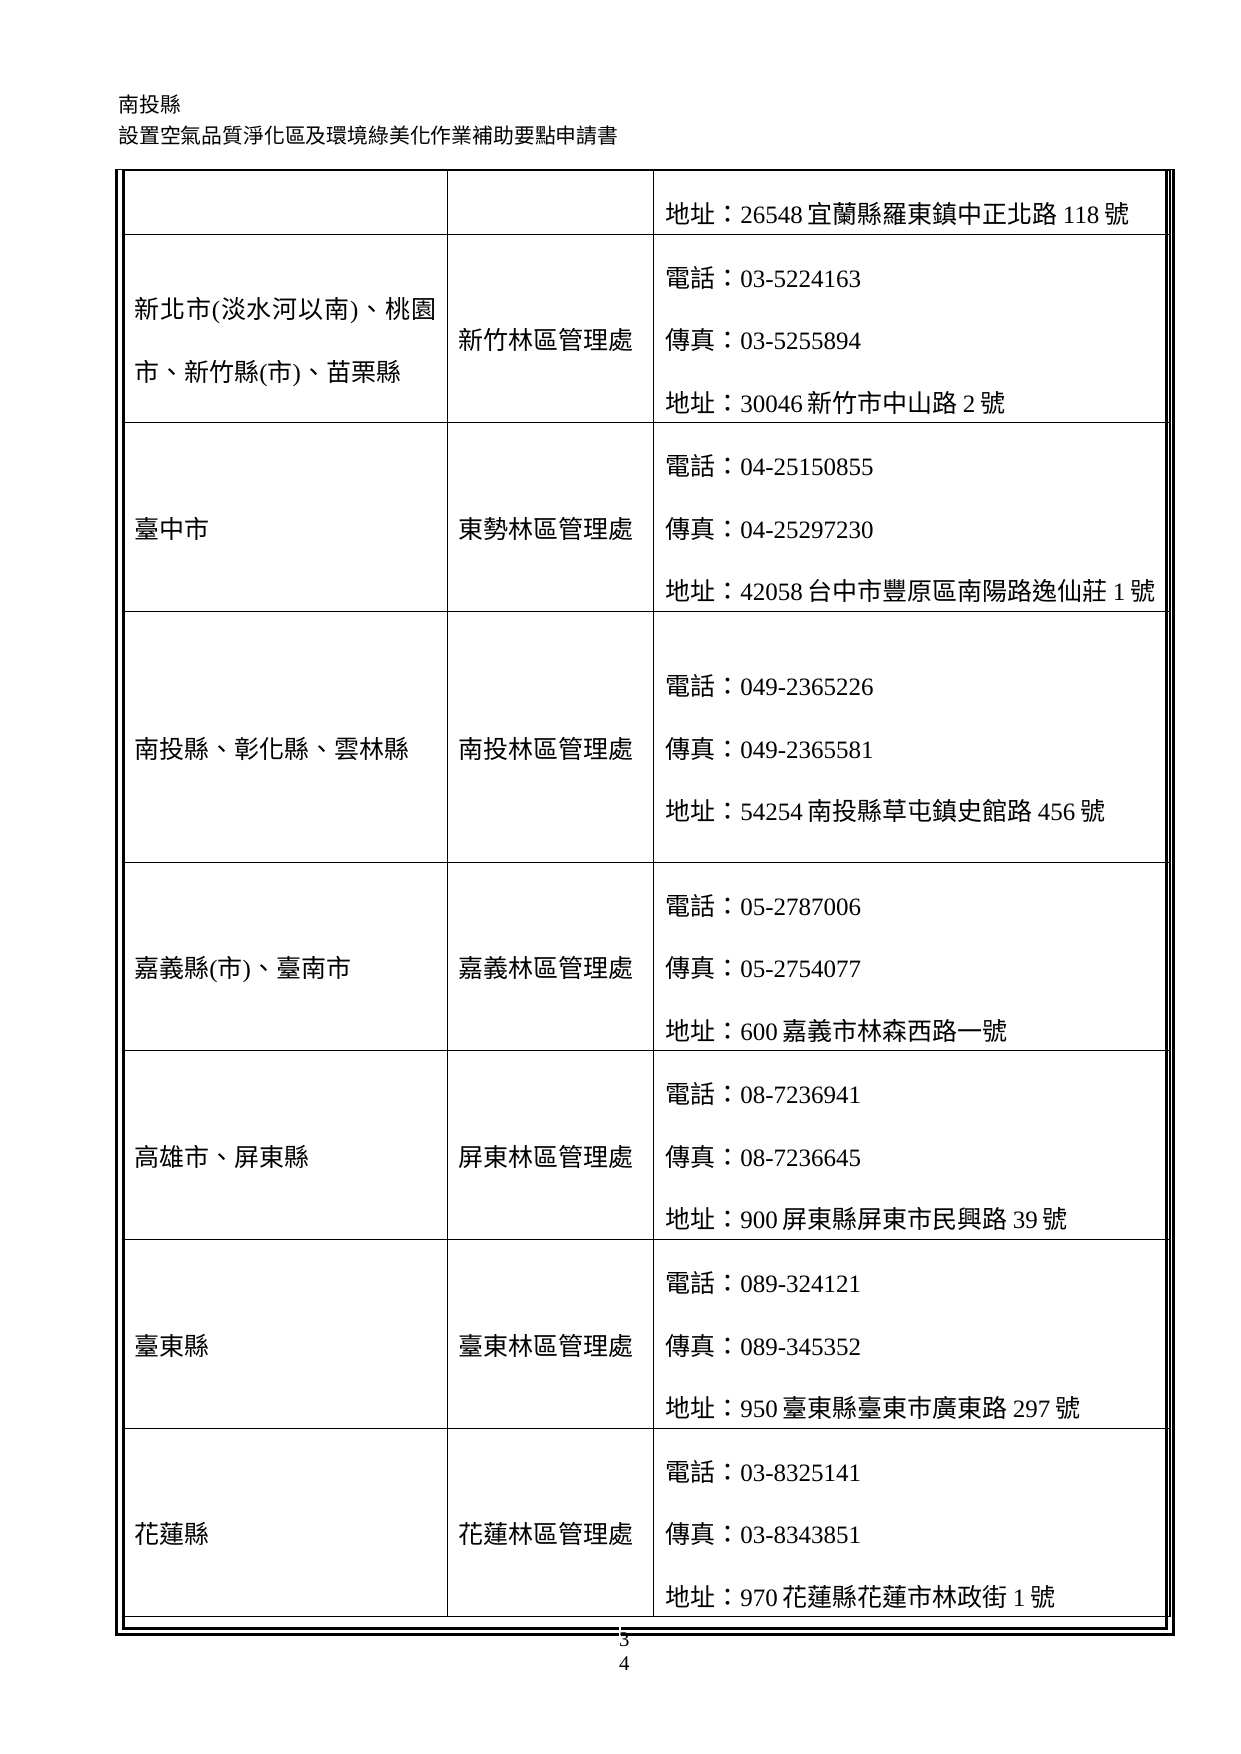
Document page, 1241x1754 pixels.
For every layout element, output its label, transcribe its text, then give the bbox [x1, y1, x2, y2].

table_cell 花蓮林區管理處 [448, 1429, 653, 1616]
table_cell 花蓮縣 [125, 1429, 447, 1616]
table_cell 東勢林區管理處 [448, 423, 653, 611]
table_cell 嘉義縣(市)、臺南市 [125, 863, 447, 1050]
table_cell 電話：05-2787006 傳真：05-2754077 地址：600嘉義市林森西路一號 [654, 863, 1165, 1050]
table_cell [125, 171, 447, 234]
table_cell [448, 171, 653, 234]
table_cell 電話：03-5224163 傳真：03-5255894 地址：30046新竹市中山路2號 [654, 235, 1165, 422]
table_cell 臺中市 [125, 423, 447, 611]
table_cell 電話：049-2365226 傳真：049-2365581 地址：54254南投縣草屯鎮史館路456號 [654, 612, 1165, 862]
table_cell 高雄市、屏東縣 [125, 1051, 447, 1239]
table_cell 電話：08-7236941 傳真：08-7236645 地址：900屏東縣屏東市民興路39號 [654, 1051, 1165, 1239]
table_cell 嘉義林區管理處 [448, 863, 653, 1050]
table_cell 電話：04-25150855 傳真：04-25297230 地址：42058台中市豐原區南陽路逸仙莊1號 [654, 423, 1165, 611]
table_cell 新竹林區管理處 [448, 235, 653, 422]
table_cell 臺東林區管理處 [448, 1240, 653, 1427]
table_cell 地址：26548宜蘭縣羅東鎮中正北路118號 [654, 171, 1165, 234]
table_cell 電話：03-8325141 傳真：03-8343851 地址：970花蓮縣花蓮市林政街1號 [654, 1429, 1165, 1616]
table_cell 一、申請程序：填寫本申請單【應檢附文件包含：栽植基地土地所有權證明文件影本（機關學校、社區等單位免附）、示意圖、現況照片】，以郵寄申請。 二、苗木核配後，應於規定期限內提領。本局僅提供苗木，除掘苗外，所需裝運費用請自理。 三、請提供植栽同一地點之前、後全景照片乙份，擲回受理單位，並請妥善加強維護管理工作。 四、各配苗單位將不定期派員前往申請單位輔導(抽測)綠美化成果，若發現將受配種苗轉售圖利，或受配種苗而不栽植者，依照育苗成本或市價追回種苗代金。 五、請申請單位就近向本局各林區管理處或當地縣（市）政府申請，以簡化並加速配撥時程【填寫資料越齊全，配撥速度越快！】 [125, 1617, 1165, 1627]
table_cell 臺東縣 [125, 1240, 447, 1427]
table_cell 新北市(淡水河以南)、桃園市、新竹縣(市)、苗栗縣 [125, 235, 447, 422]
table_cell 南投縣、彰化縣、雲林縣 [125, 612, 447, 862]
table_cell 電話：089-324121 傳真：089-345352 地址：950臺東縣臺東巿廣東路297號 [654, 1240, 1165, 1427]
table_cell 南投林區管理處 [448, 612, 653, 862]
table_cell 屏東林區管理處 [448, 1051, 653, 1239]
